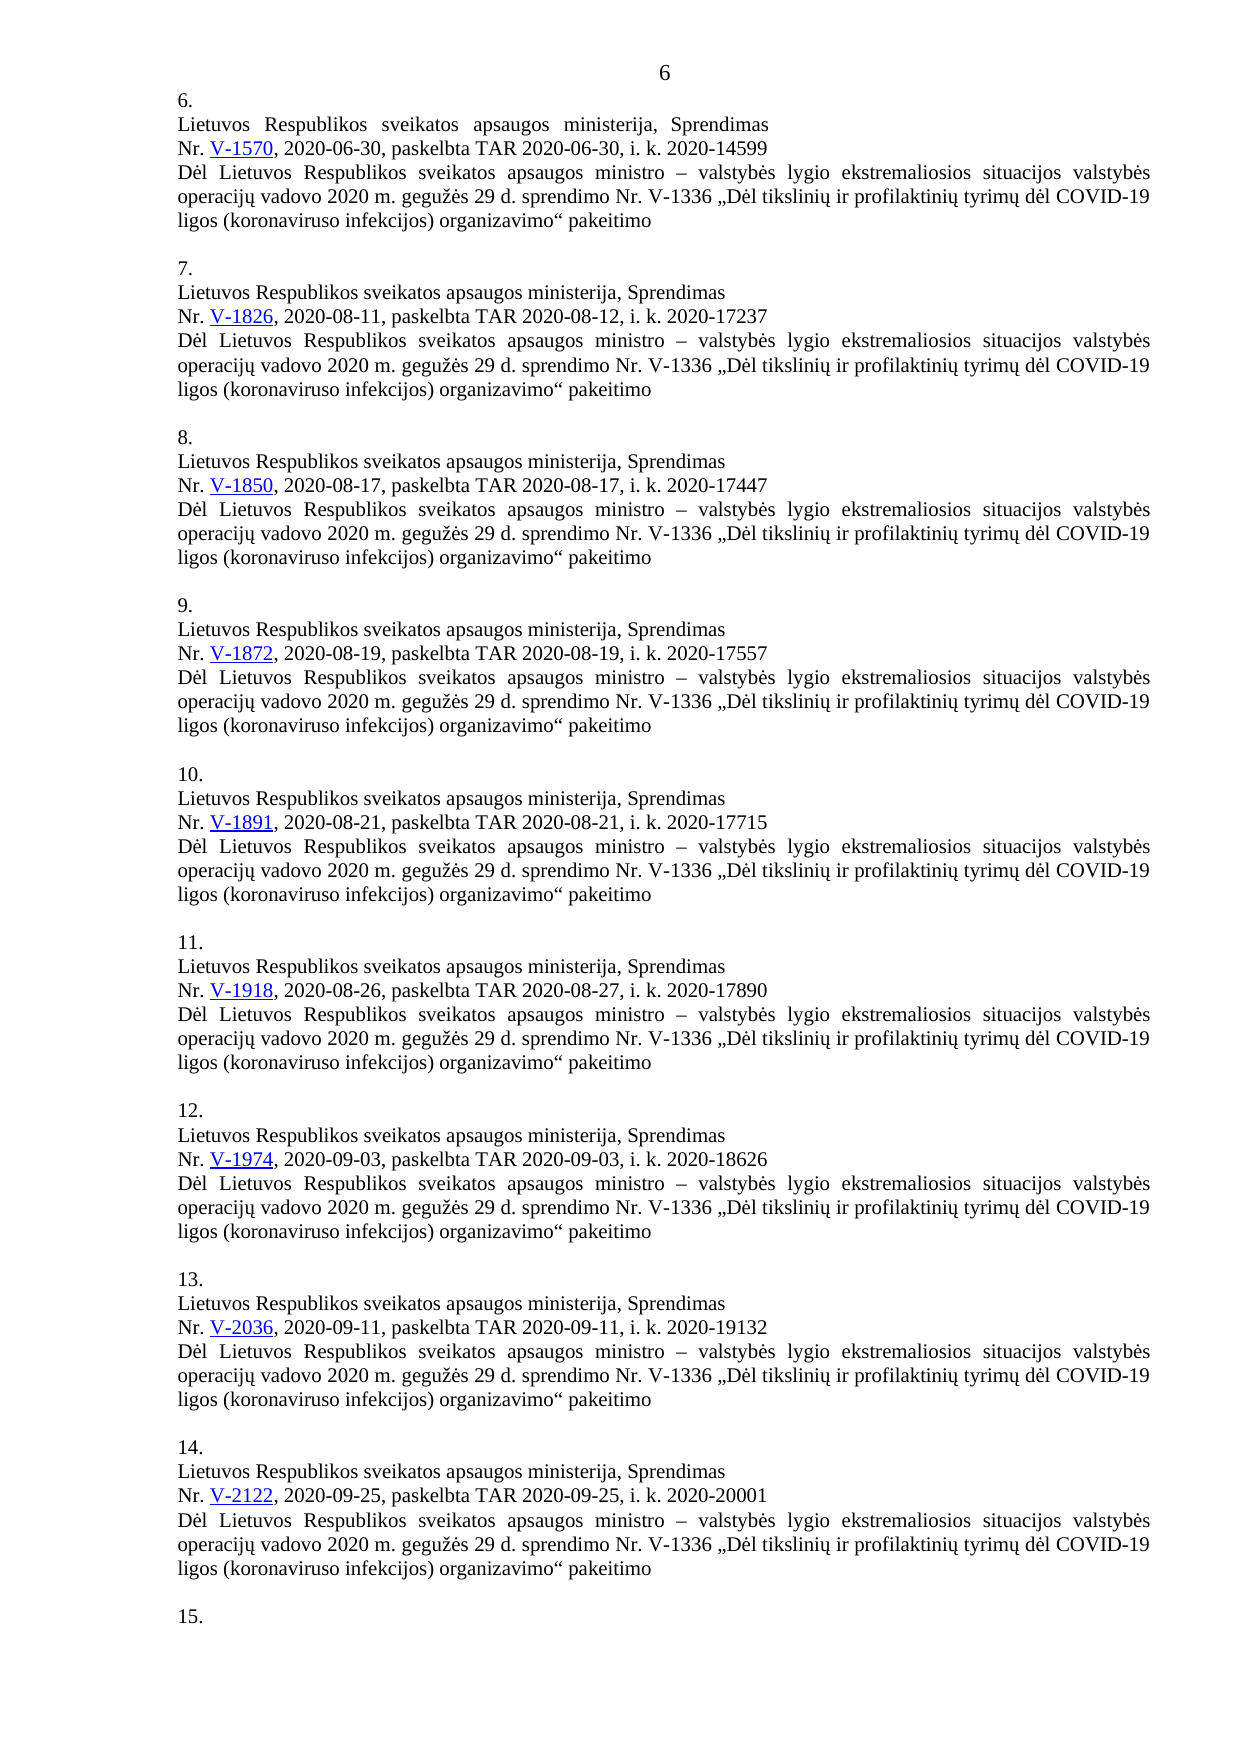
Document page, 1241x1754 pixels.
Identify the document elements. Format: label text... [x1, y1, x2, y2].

text Lietuvos Respublikos sveikatos apsaugos ministerija, Sprendimas [177, 112, 1152, 136]
text Dėl Lietuvos Respublikos sveikatos apsaugos ministro – valstybės lygio ekstremaliosios situacijos valstybės operacijų vadovo 2020 m. gegužės 29 d. sprendimo Nr. V-1336 „Dėl tikslinių ir profilaktinių tyrimų dėl COVID-19 ligos (koronaviruso infekcijos) organizavimo“ pakeitimo [177, 497, 1152, 569]
text 7. [177, 256, 1152, 280]
text 6. [177, 88, 659, 112]
text Nr. V-1918, 2020-08-26, paskelbta TAR 2020-08-27, i. k. 2020-17890 [177, 978, 1152, 1002]
text Lietuvos Respublikos sveikatos apsaugos ministerija, Sprendimas [177, 449, 1152, 473]
text Lietuvos Respublikos sveikatos apsaugos ministerija, Sprendimas [177, 280, 1152, 304]
text Nr. V-1872, 2020-08-19, paskelbta TAR 2020-08-19, i. k. 2020-17557 [177, 641, 1152, 665]
text Dėl Lietuvos Respublikos sveikatos apsaugos ministro – valstybės lygio ekstremaliosios situacijos valstybės operacijų vadovo 2020 m. gegužės 29 d. sprendimo Nr. V-1336 „Dėl tikslinių ir profilaktinių tyrimų dėl COVID-19 ligos (koronaviruso infekcijos) organizavimo“ pakeitimo [177, 834, 1152, 906]
text 8. [177, 425, 1152, 449]
text Nr. V-1974, 2020-09-03, paskelbta TAR 2020-09-03, i. k. 2020-18626 [177, 1147, 1152, 1171]
text Lietuvos Respublikos sveikatos apsaugos ministerija, Sprendimas [177, 1291, 1152, 1315]
text 11. [177, 930, 1152, 954]
text Dėl Lietuvos Respublikos sveikatos apsaugos ministro – valstybės lygio ekstremaliosios situacijos valstybės operacijų vadovo 2020 m. gegužės 29 d. sprendimo Nr. V-1336 „Dėl tikslinių ir profilaktinių tyrimų dėl COVID-19 ligos (koronaviruso infekcijos) organizavimo“ pakeitimo [177, 1339, 1152, 1411]
text Lietuvos Respublikos sveikatos apsaugos ministerija, Sprendimas [177, 617, 1152, 641]
text 13. [177, 1267, 1152, 1291]
text Nr. V-1891, 2020-08-21, paskelbta TAR 2020-08-21, i. k. 2020-17715 [177, 810, 1152, 834]
text 10. [177, 762, 1152, 786]
text Nr. V-1570, 2020-06-30, paskelbta TAR 2020-06-30, i. k. 2020-14599 [177, 136, 1152, 160]
text Nr. V-1850, 2020-08-17, paskelbta TAR 2020-08-17, i. k. 2020-17447 [177, 473, 1152, 497]
text [670, 88, 1152, 112]
text Lietuvos Respublikos sveikatos apsaugos ministerija, Sprendimas [177, 1122, 1152, 1147]
text Nr. V-2122, 2020-09-25, paskelbta TAR 2020-09-25, i. k. 2020-20001 [177, 1483, 1152, 1507]
text Dėl Lietuvos Respublikos sveikatos apsaugos ministro – valstybės lygio ekstremaliosios situacijos valstybės operacijų vadovo 2020 m. gegužės 29 d. sprendimo Nr. V-1336 „Dėl tikslinių ir profilaktinių tyrimų dėl COVID-19 ligos (koronaviruso infekcijos) organizavimo“ pakeitimo [177, 1507, 1152, 1580]
text Lietuvos Respublikos sveikatos apsaugos ministerija, Sprendimas [177, 786, 1152, 810]
text Nr. V-2036, 2020-09-11, paskelbta TAR 2020-09-11, i. k. 2020-19132 [177, 1315, 1152, 1339]
text 9. [177, 593, 1152, 617]
text Nr. V-1826, 2020-08-11, paskelbta TAR 2020-08-12, i. k. 2020-17237 [177, 304, 1152, 328]
text Dėl Lietuvos Respublikos sveikatos apsaugos ministro – valstybės lygio ekstremaliosios situacijos valstybės operacijų vadovo 2020 m. gegužės 29 d. sprendimo Nr. V-1336 „Dėl tikslinių ir profilaktinių tyrimų dėl COVID-19 ligos (koronaviruso infekcijos) organizavimo“ pakeitimo [177, 1002, 1152, 1074]
text 15. [177, 1604, 1152, 1628]
text Lietuvos Respublikos sveikatos apsaugos ministerija, Sprendimas [177, 1459, 1152, 1483]
text Dėl Lietuvos Respublikos sveikatos apsaugos ministro – valstybės lygio ekstremaliosios situacijos valstybės operacijų vadovo 2020 m. gegužės 29 d. sprendimo Nr. V-1336 „Dėl tikslinių ir profilaktinių tyrimų dėl COVID-19 ligos (koronaviruso infekcijos) organizavimo“ pakeitimo [177, 1171, 1152, 1243]
text Lietuvos Respublikos sveikatos apsaugos ministerija, Sprendimas [177, 954, 1152, 978]
text Dėl Lietuvos Respublikos sveikatos apsaugos ministro – valstybės lygio ekstremaliosios situacijos valstybės operacijų vadovo 2020 m. gegužės 29 d. sprendimo Nr. V-1336 „Dėl tikslinių ir profilaktinių tyrimų dėl COVID-19 ligos (koronaviruso infekcijos) organizavimo“ pakeitimo [177, 160, 1152, 232]
text Dėl Lietuvos Respublikos sveikatos apsaugos ministro – valstybės lygio ekstremaliosios situacijos valstybės operacijų vadovo 2020 m. gegužės 29 d. sprendimo Nr. V-1336 „Dėl tikslinių ir profilaktinių tyrimų dėl COVID-19 ligos (koronaviruso infekcijos) organizavimo“ pakeitimo [177, 328, 1152, 401]
text 14. [177, 1435, 1152, 1459]
text Dėl Lietuvos Respublikos sveikatos apsaugos ministro – valstybės lygio ekstremaliosios situacijos valstybės operacijų vadovo 2020 m. gegužės 29 d. sprendimo Nr. V-1336 „Dėl tikslinių ir profilaktinių tyrimų dėl COVID-19 ligos (koronaviruso infekcijos) organizavimo“ pakeitimo [177, 665, 1152, 737]
text 12. [177, 1098, 1152, 1122]
